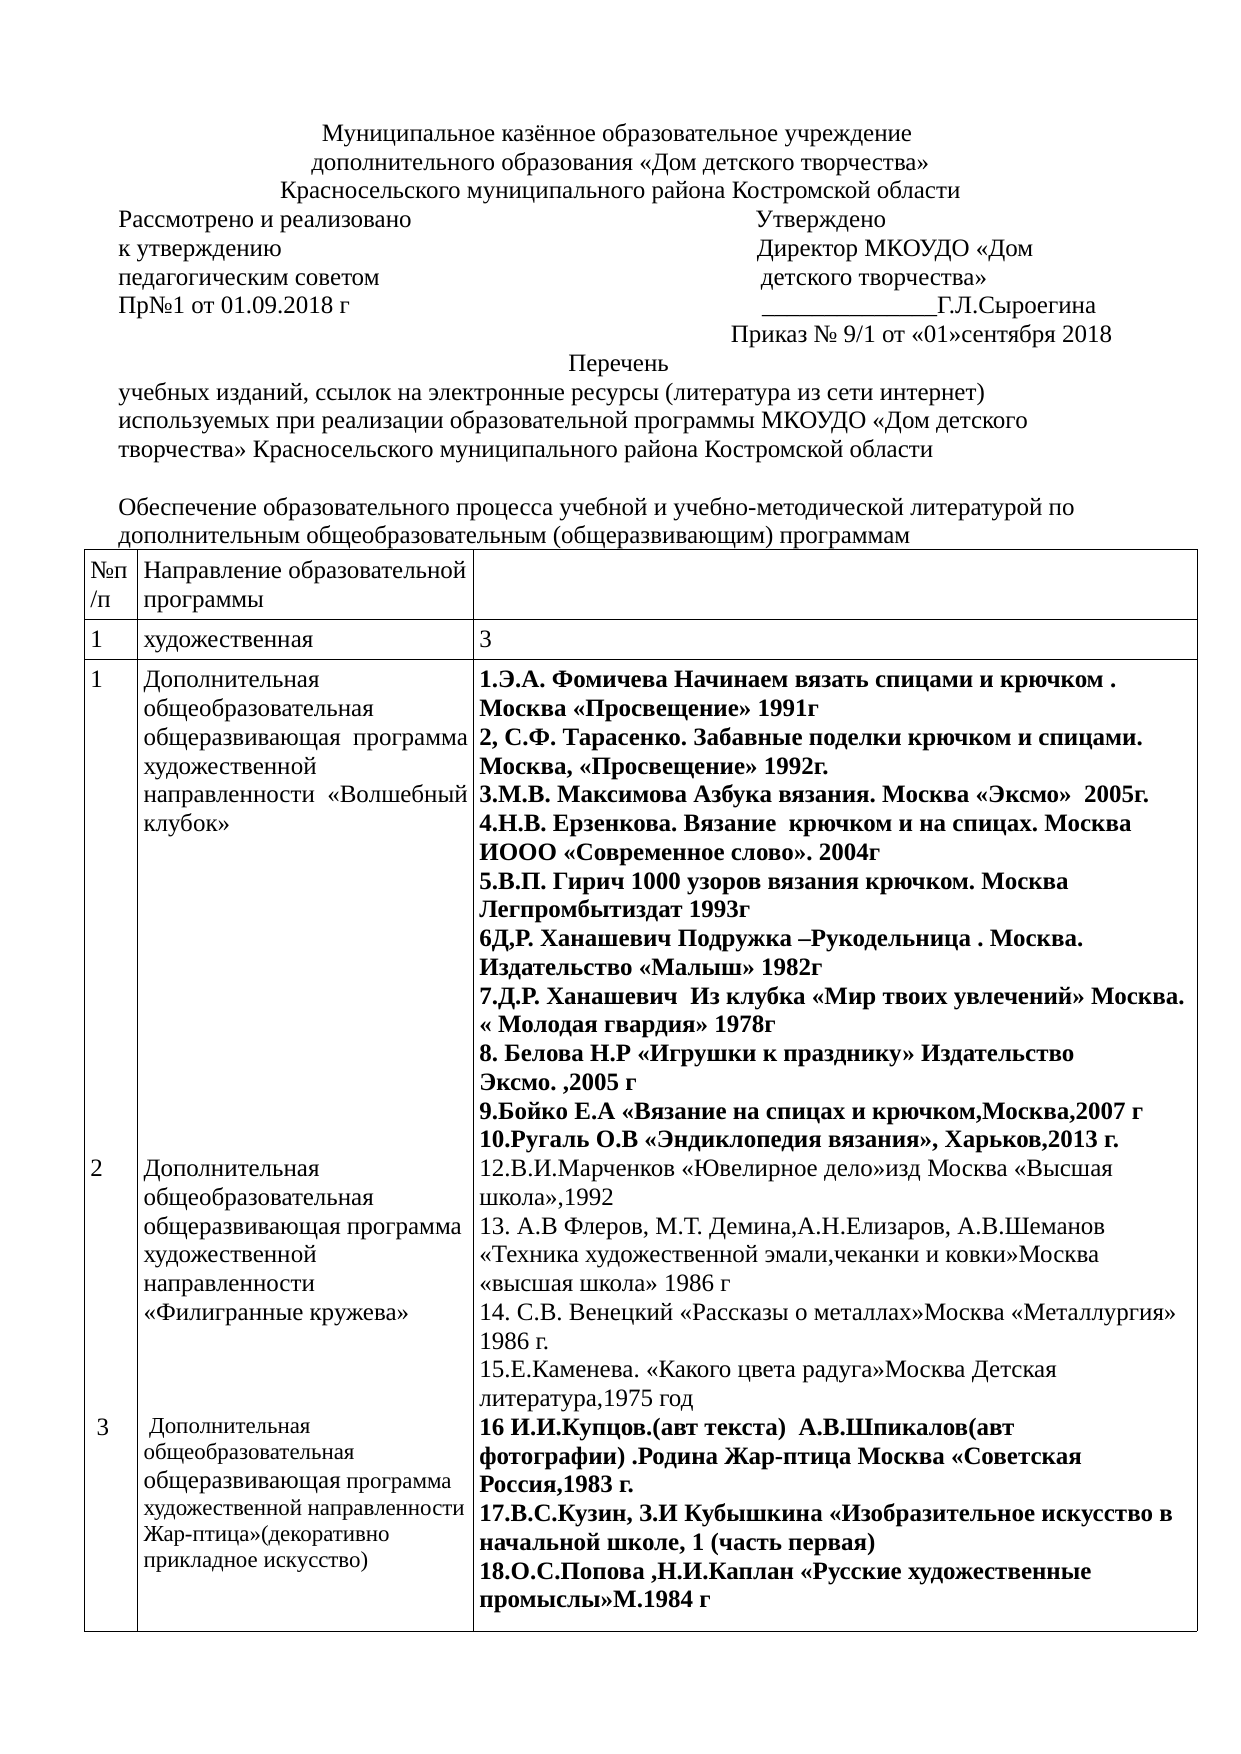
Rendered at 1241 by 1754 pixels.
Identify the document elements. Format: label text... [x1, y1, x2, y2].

table_header №п/п [85, 550, 137, 618]
table_cell художественная [138, 620, 473, 659]
text к утверждению Директор МКОУДО «Дом [118, 233, 1122, 262]
table_header Направление образовательной программы [138, 550, 473, 618]
table_cell Дополнительная общеобразовательная общеразвивающая программа художественной направленности «Волшебный клубок» Дополнительная общеобразовательная общеразвивающая программа художественной направленности «Филигранные кружева» Дополнительная общеобразовательная общеразвивающая программа художественной направленности Жар-птица»(декоративно прикладное искусство) [138, 660, 473, 1631]
text Перечень [118, 348, 1122, 377]
text Пр№1 от 01.09.2018 г ______________Г.Л.Сыроегина [118, 291, 1122, 319]
text Красносельского муниципального района Костромской области [118, 176, 1122, 204]
text Муниципальное казённое образовательное учреждение [118, 118, 1122, 147]
text учебных изданий, ссылок на электронные ресурсы (литература из сети интернет) используемых при реализации образовательной программы МКОУДО «Дом детского творчества» Красносельского муниципального района Костромской области [118, 377, 1122, 463]
table_cell 3 [474, 620, 1197, 659]
text Рассмотрено и реализовано Утверждено [118, 204, 1122, 233]
table_header [474, 550, 1197, 618]
table_cell 1 2 3 [85, 660, 137, 1631]
text дополнительного образования «Дом детского творчества» [118, 147, 1122, 176]
text Приказ № 9/1 от «01»сентября 2018 [118, 319, 1122, 348]
table_cell 1 [85, 620, 137, 659]
table_cell 1.Э.А. Фомичева Начинаем вязать спицами и крючком . Москва «Просвещение» 1991г 2, С.Ф. Тарасенко. Забавные поделки крючком и спицами. Москва, «Просвещение» 1992г. 3.М.В. Максимова Азбука вязания. Москва «Эксмо» 2005г. 4.Н.В. Ерзенкова. Вязание крючком и на спицах. Москва ИООО «Современное слово». 2004г 5.В.П. Гирич 1000 узоров вязания крючком. Москва Легпромбытиздат 1993г 6Д,Р. Ханашевич Подружка –Рукодельница . Москва. Издательство «Малыш» 1982г 7.Д.Р. Ханашевич Из клубка «Мир твоих увлечений» Москва. « Молодая гвардия» 1978г 8. Белова Н.Р «Игрушки к празднику» Издательство Эксмо. ,2005 г 9.Бойко Е.А «Вязание на спицах и крючком,Москва,2007 г 10.Ругаль О.В «Эндиклопедия вязания», Харьков,2013 г. 12.В.И.Марченков «Ювелирное дело»изд Москва «Высшая школа»,1992 13. А.В Флеров, М.Т. Демина,А.Н.Елизаров, А.В.Шеманов «Техника художественной эмали,чеканки и ковки»Москва «высшая школа» 1986 г 14. С.В. Венецкий «Рассказы о металлах»Москва «Металлургия» 1986 г. 15.Е.Каменева. «Какого цвета радуга»Москва Детская литература,1975 год 16 И.И.Купцов.(авт текста) А.В.Шпикалов(авт фотографии) .Родина Жар-птица Москва «Советская Россия,1983 г. 17.В.С.Кузин, З.И Кубышкина «Изобразительное искусство в начальной школе, 1 (часть первая) 18.О.С.Попова ,Н.И.Каплан «Русские художественные промыслы»М.1984 г [474, 660, 1197, 1631]
text Обеспечение образовательного процесса учебной и учебно-методической литературой по дополнительным общеобразовательным (общеразвивающим) программам [118, 492, 1122, 549]
text педагогическим советом детского творчества» [118, 262, 1122, 291]
